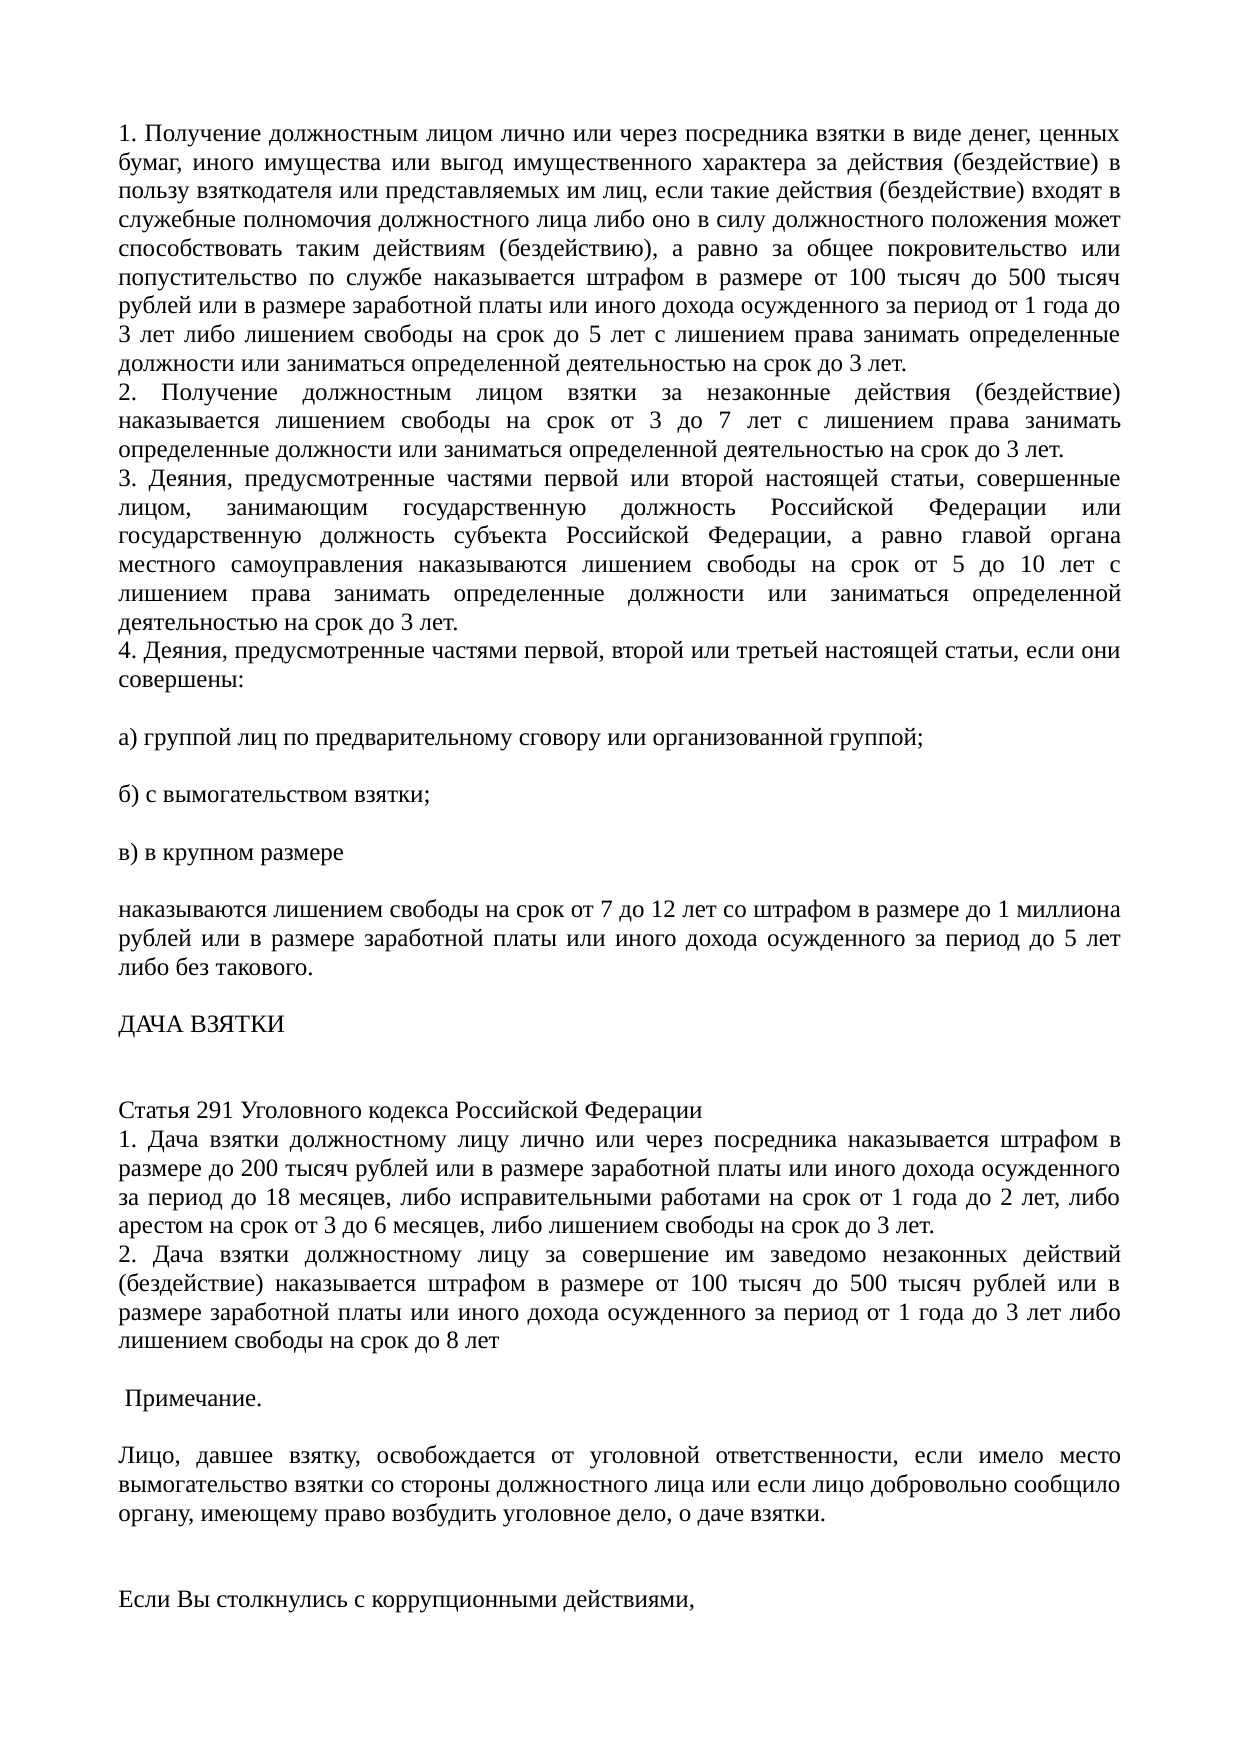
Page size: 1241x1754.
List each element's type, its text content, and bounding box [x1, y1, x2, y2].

text 2. Получение должностным лицом взятки за незаконные действия (бездействие) наказывается лишением свободы на срок от 3 до 7 лет с лишением права занимать определенные должности или заниматься определенной деятельностью на срок до 3 лет. [118, 377, 1122, 463]
text Лицо, давшее взятку, освобождается от уголовной ответственности, если имело место вымогательство взятки со стороны должностного лица или если лицо добровольно сообщило органу, имеющему право возбудить уголовное дело, о даче взятки. [118, 1441, 1122, 1527]
text наказываются лишением свободы на срок от 7 до 12 лет со штрафом в размере до 1 миллиона рублей или в размере заработной платы или иного дохода осужденного за период до 5 лет либо без такового. [118, 894, 1122, 981]
text б) с вымогательством взятки; [118, 779, 1122, 808]
text 1. Получение должностным лицом лично или через посредника взятки в виде денег, ценных бумаг, иного имущества или выгод имущественного характера за действия (бездействие) в пользу взяткодателя или представляемых им лиц, если такие действия (бездействие) входят в служебные полномочия должностного лица либо оно в силу должностного положения может способствовать таким действиям (бездействию), а равно за общее покровительство или попустительство по службе наказывается штрафом в размере от 100 тысяч до 500 тысяч рублей или в размере заработной платы или иного дохода осужденного за период от 1 года до 3 лет либо лишением свободы на срок до 5 лет с лишением права занимать определенные должности или заниматься определенной деятельностью на срок до 3 лет. [118, 118, 1122, 377]
text 4. Деяния, предусмотренные частями первой, второй или третьей настоящей статьи, если они совершены: [118, 636, 1122, 693]
text в) в крупном размере [118, 837, 1122, 866]
text 1. Дача взятки должностному лицу лично или через посредника наказывается штрафом в размере до 200 тысяч рублей или в размере заработной платы или иного дохода осужденного за период до 18 месяцев, либо исправительными работами на срок от 1 года до 2 лет, либо арестом на срок от 3 до 6 месяцев, либо лишением свободы на срок до 3 лет. [118, 1124, 1122, 1239]
text 3. Деяния, предусмотренные частями первой или второй настоящей статьи, совершенные лицом, занимающим государственную должность Российской Федерации или государственную должность субъекта Российской Федерации, а равно главой органа местного самоуправления наказываются лишением свободы на срок от 5 до 10 лет с лишением права занимать определенные должности или заниматься определенной деятельностью на срок до 3 лет. [118, 463, 1122, 636]
text 2. Дача взятки должностному лицу за совершение им заведомо незаконных действий (бездействие) наказывается штрафом в размере от 100 тысяч до 500 тысяч рублей или в размере заработной платы или иного дохода осужденного за период от 1 года до 3 лет либо лишением свободы на срок до 8 лет [118, 1239, 1122, 1354]
text Примечание. [118, 1383, 1122, 1412]
text а) группой лиц по предварительному сговору или организованной группой; [118, 722, 1122, 751]
text Статья 291 Уголовного кодекса Российской Федерации [118, 1096, 1122, 1124]
text Если Вы столкнулись с коррупционными действиями, [118, 1584, 1122, 1613]
text ДАЧА ВЗЯТКИ [118, 1009, 1122, 1038]
